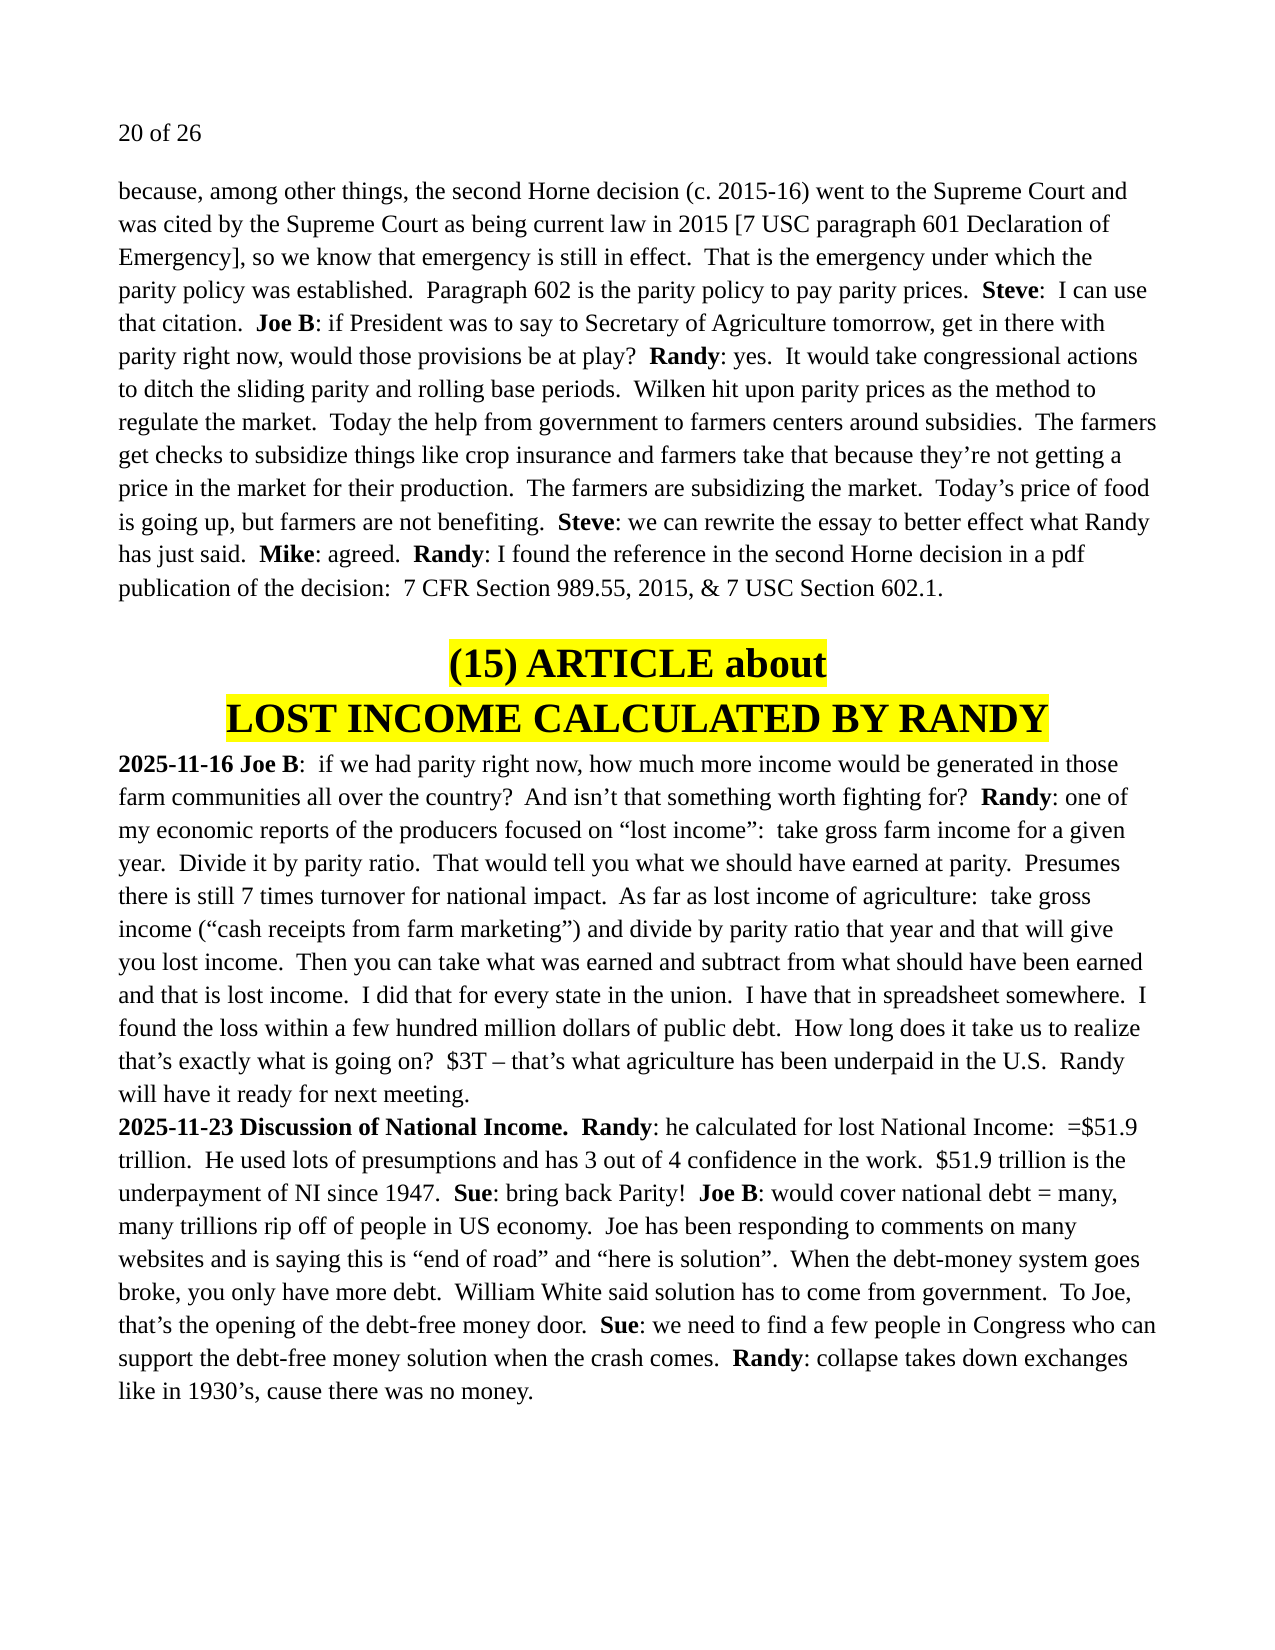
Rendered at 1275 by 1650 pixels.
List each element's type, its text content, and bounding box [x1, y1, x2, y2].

text LOST INCOME CALCULATED BY RANDY [118, 694, 1157, 742]
text because, among other things, the second Horne decision (c. 2015-16) went to the Supreme Court and was cited by the Supreme Court as being current law in 2015 [7 USC paragraph 601 Declaration of Emergency], so we know that emergency is still in effect. That is the emergency under which the parity policy was established. Paragraph 602 is the parity policy to pay parity prices. Steve: I can use that citation. Joe B: if President was to say to Secretary of Agriculture tomorrow, get in there with parity right now, would those provisions be at play? Randy: yes. It would take congressional actions to ditch the sliding parity and rolling base periods. Wilken hit upon parity prices as the method to regulate the market. Today the help from government to farmers centers around subsidies. The farmers get checks to subsidize things like crop insurance and farmers take that because they’re not getting a price in the market for their production. The farmers are subsidizing the market. Today’s price of food is going up, but farmers are not benefiting. Steve: we can rewrite the essay to better effect what Randy has just said. Mike: agreed. Randy: I found the reference in the second Horne decision in a pdf publication of the decision: 7 CFR Section 989.55, 2015, & 7 USC Section 602.1. [118, 176, 1157, 601]
text (15) ARTICLE about [118, 639, 1157, 687]
text 2025-11-16 Joe B: if we had parity right now, how much more income would be generated in those farm communities all over the country? And isn’t that something worth fighting for? Randy: one of my economic reports of the producers focused on “lost income”: take gross farm income for a given year. Divide it by parity ratio. That would tell you what we should have earned at parity. Presumes there is still 7 times turnover for national impact. As far as lost income of agriculture: take gross income (“cash receipts from farm marketing”) and divide by parity ratio that year and that will give you lost income. Then you can take what was earned and subtract from what should have been earned and that is lost income. I did that for every state in the union. I have that in spreadsheet somewhere. I found the loss within a few hundred million dollars of public debt. How long does it take us to realize that’s exactly what is going on? $3T – that’s what agriculture has been underpaid in the U.S. Randy will have it ready for next meeting. [118, 749, 1157, 1108]
text 2025-11-23 Discussion of National Income. Randy: he calculated for lost National Income: =$51.9 trillion. He used lots of presumptions and has 3 out of 4 confidence in the work. $51.9 trillion is the underpayment of NI since 1947. Sue: bring back Parity! Joe B: would cover national debt = many, many trillions rip off of people in US economy. Joe has been responding to comments on many websites and is saying this is “end of road” and “here is solution”. When the debt-money system goes broke, you only have more debt. William White said solution has to come from government. To Joe, that’s the opening of the debt-free money door. Sue: we need to find a few people in Congress who can support the debt-free money solution when the crash comes. Randy: collapse takes down exchanges like in 1930’s, cause there was no money. [118, 1112, 1157, 1405]
